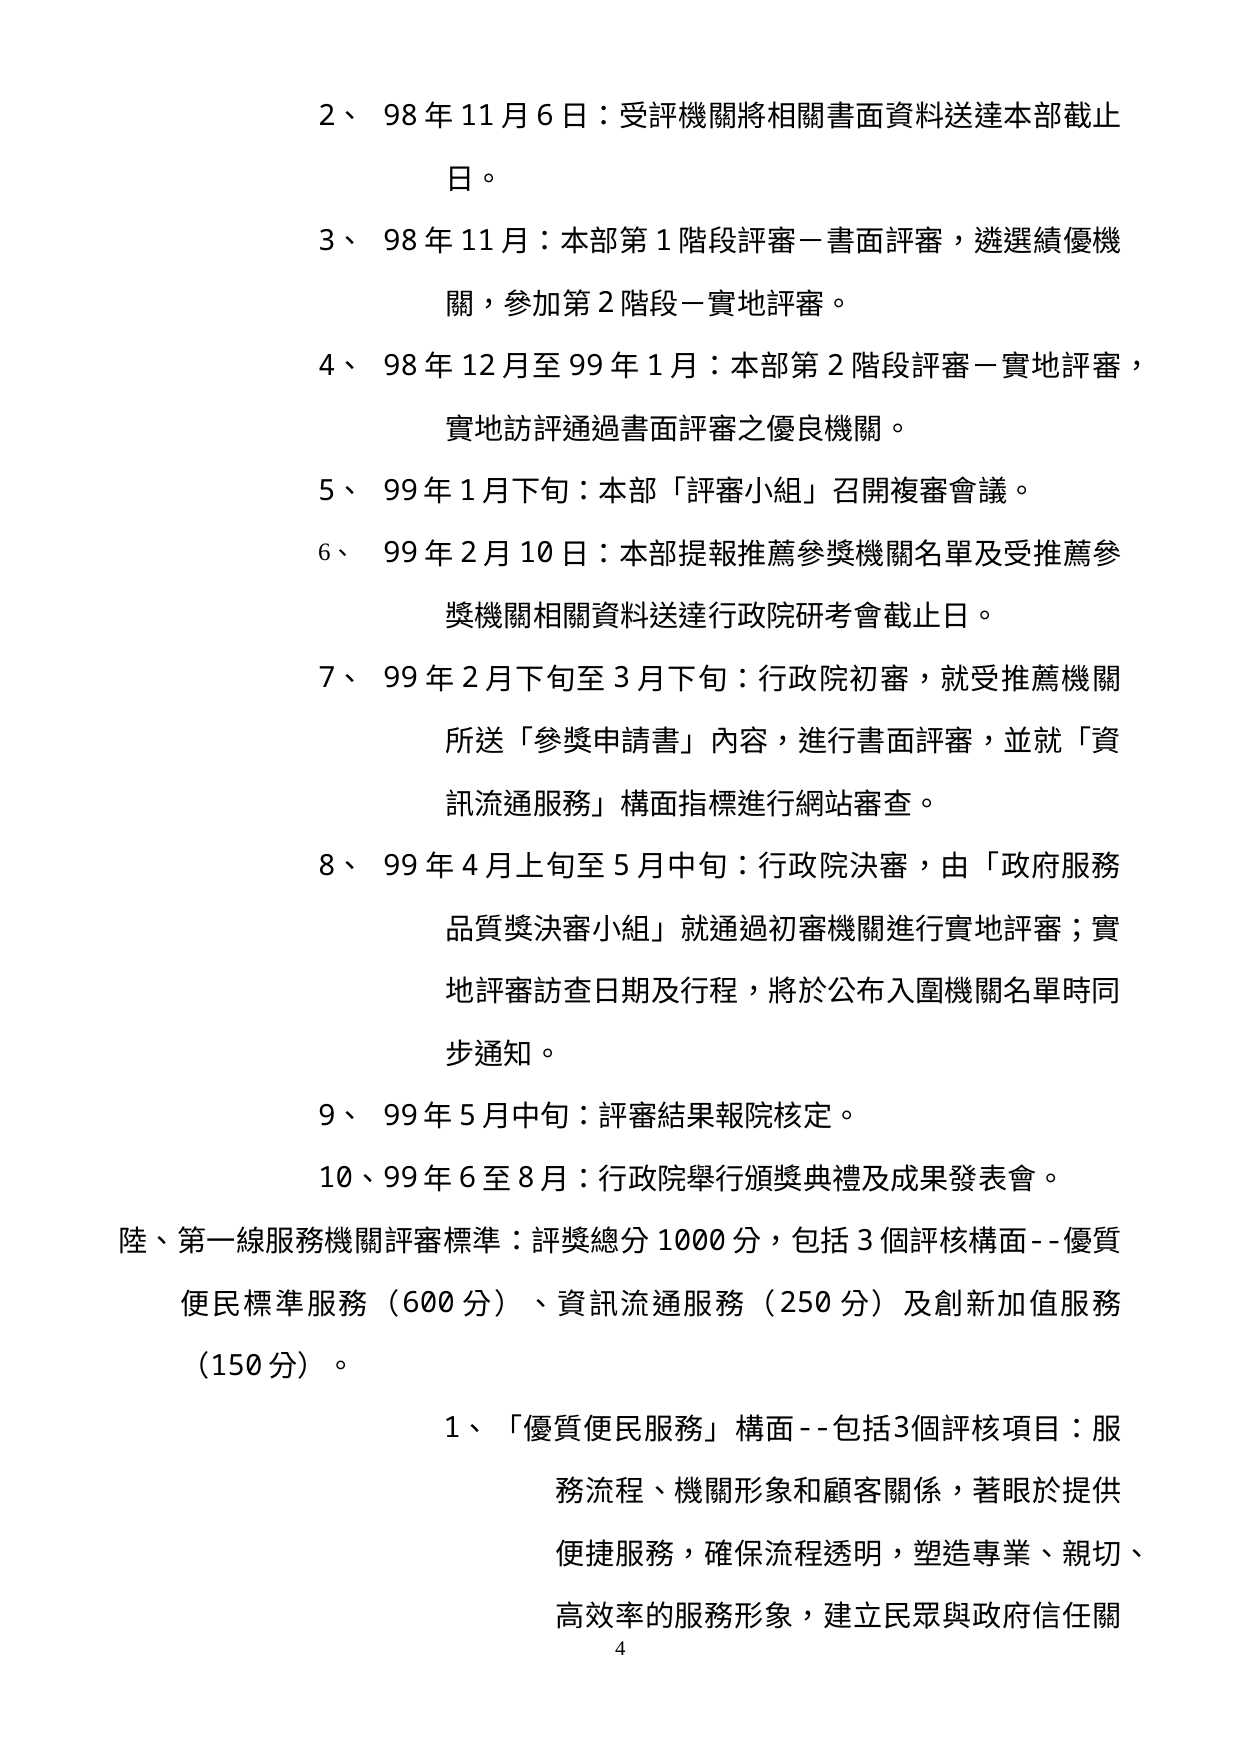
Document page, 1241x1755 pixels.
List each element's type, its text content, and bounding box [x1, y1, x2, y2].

text 陸、第一線服務機關評審標準：評獎總分1000分，包括3個評核構面--優質便民標準服務（600分）、資訊流通服務（250分）及創新加值服務（150分）。 [118, 1197, 1122, 1385]
list 99年4月上旬至5月中旬：行政院決審，由「政府服務品質獎決審小組」就通過初審機關進行實地評審；實地評審訪查日期及行程，將於公布入圍機關名單時同步通知。 [318, 822, 1122, 1072]
list 「優質便民服務」構面--包括3個評核項目：服務流程、機關形象和顧客關係，著眼於提供便捷服務，確保流程透明，塑造專業、親切、高效率的服務形象，建立民眾與政府信任關係。此構面的整體評核體系和配分比重如下表。 [443, 1385, 1122, 1635]
list 99年2月下旬至3月下旬：行政院初審，就受推薦機關所送「參獎申請書」內容，進行書面評審，並就「資訊流通服務」構面指標進行網站審查。 [318, 635, 1122, 822]
list 99年5月中旬：評審結果報院核定。 [318, 1072, 1122, 1135]
list 99年6至8月：行政院舉行頒獎典禮及成果發表會。 [318, 1135, 1122, 1197]
list 98年11月：本部第1階段評審－書面評審，遴選績優機關，參加第2階段－實地評審。 [318, 197, 1122, 322]
list 98年11月6日：受評機關將相關書面資料送達本部截止日。 [318, 72, 1122, 197]
list 99年2月10日：本部提報推薦參獎機關名單及受推薦參獎機關相關資料送達行政院研考會截止日。 [318, 510, 1122, 635]
list 99年1月下旬：本部「評審小組」召開複審會議。 [318, 447, 1122, 510]
list 98年12月至99年1月：本部第2階段評審－實地評審，實地訪評通過書面評審之優良機關。 [318, 322, 1122, 447]
